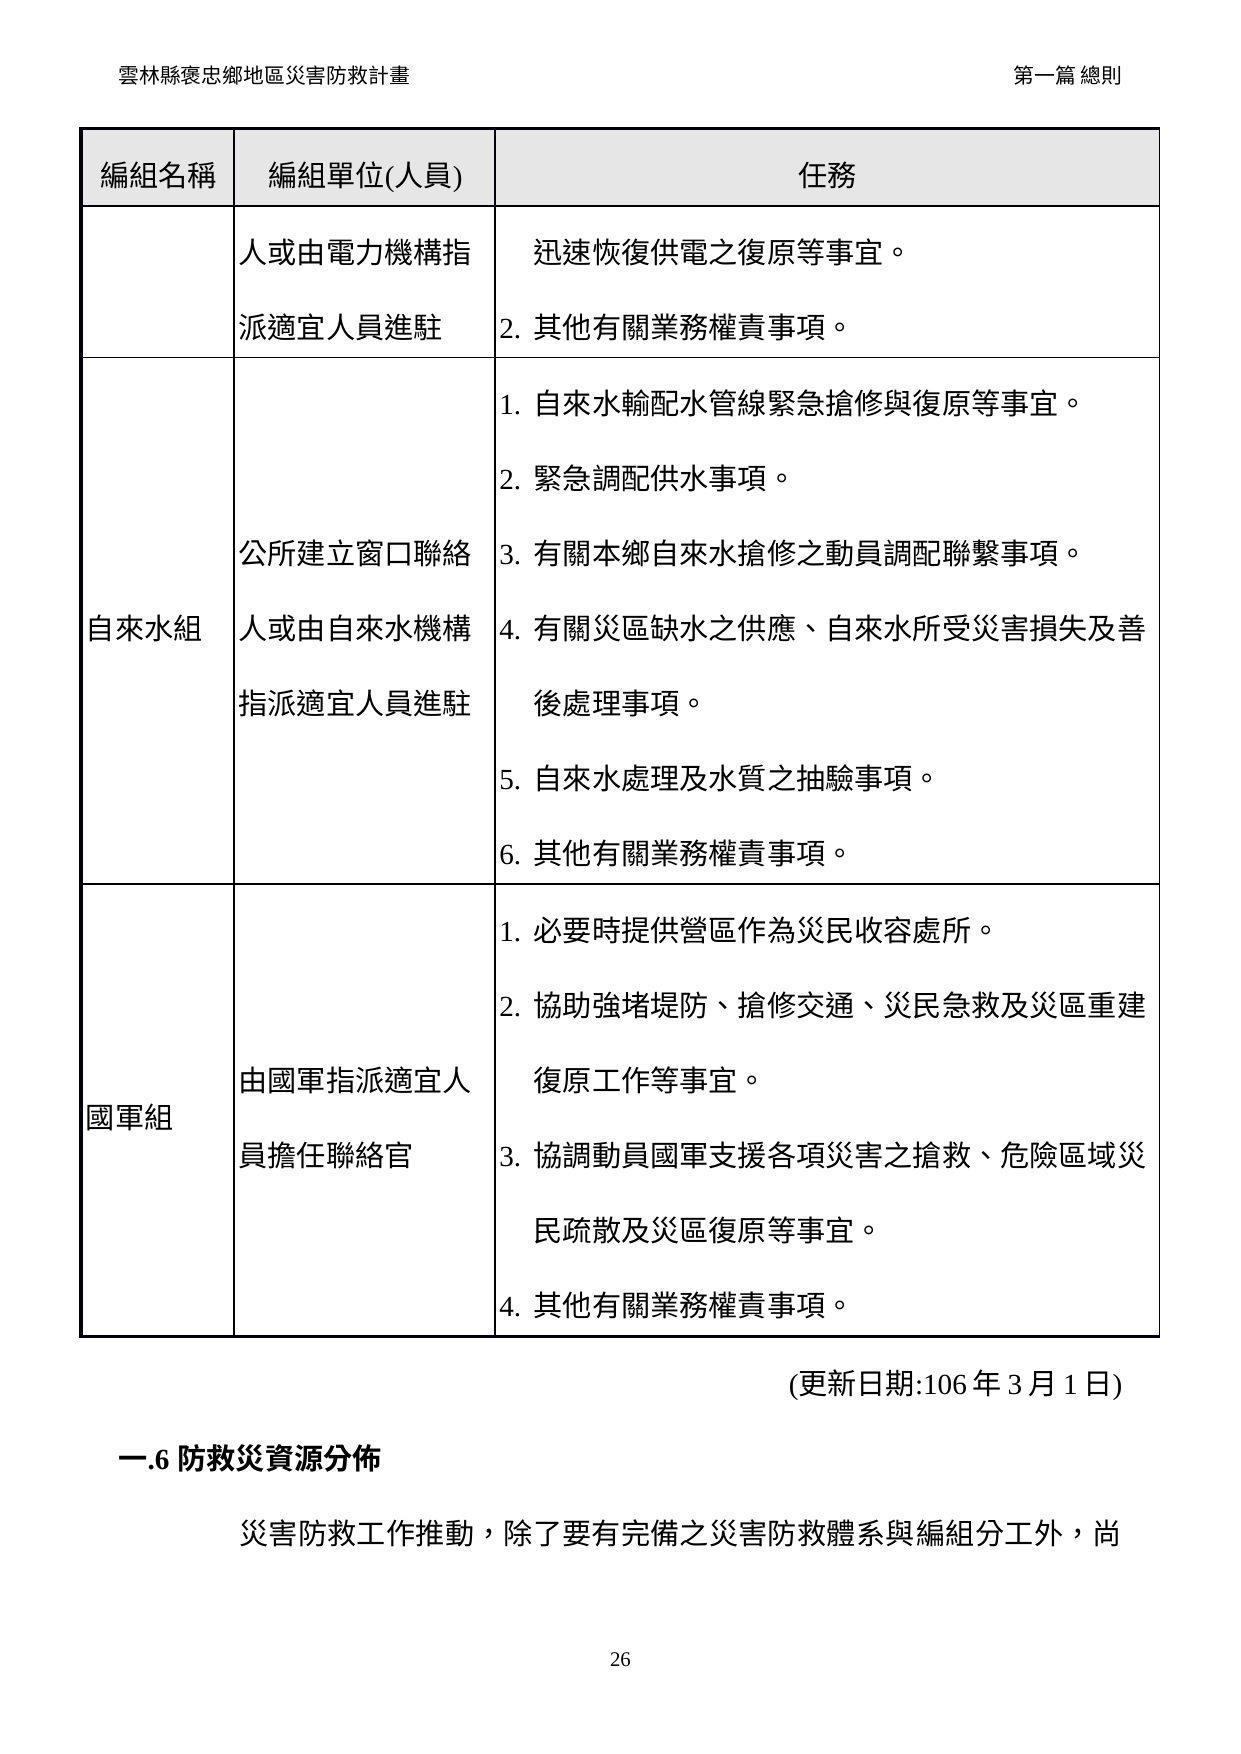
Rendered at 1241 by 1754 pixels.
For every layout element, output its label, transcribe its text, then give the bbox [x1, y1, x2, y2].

table_header 編組單位(人員) [235, 130, 494, 205]
table_header 任務 [496, 130, 1159, 205]
table_cell 國軍組 [83, 885, 233, 1335]
text 災害防救工作推動，除了要有完備之災害防救體系與編組分工外，尚 [181, 1488, 1122, 1563]
table_cell [83, 207, 233, 357]
table_cell 迅速恢復供電之復原等事宜。 其他有關業務權責事項。 [496, 207, 1159, 357]
table_cell 人或由電力機構指派適宜人員進駐 [235, 207, 494, 357]
table_cell 由國軍指派適宜人員擔任聯絡官 [235, 885, 494, 1335]
table_cell 自來水輸配水管線緊急搶修與復原等事宜。 緊急調配供水事項。 有關本鄉自來水搶修之動員調配聯繫事項。 有關災區缺水之供應、自來水所受災害損失及善後處理事項。 自來水處理及水質之抽驗事項。 其他有關業務權責事項。 [496, 358, 1159, 883]
list 防救災資源分佈 [118, 1413, 1122, 1488]
table_cell 公所建立窗口聯絡人或由自來水機構指派適宜人員進駐 [235, 358, 494, 883]
table_header 編組名稱 [83, 130, 233, 205]
table_cell 自來水組 [83, 358, 233, 883]
text (更新日期:106年3月1日) [118, 1338, 1122, 1413]
table_cell 必要時提供營區作為災民收容處所。 協助強堵堤防、搶修交通、災民急救及災區重建復原工作等事宜。 協調動員國軍支援各項災害之搶救、危險區域災民疏散及災區復原等事宜。 其他有關業務權責事項。 [496, 885, 1159, 1335]
